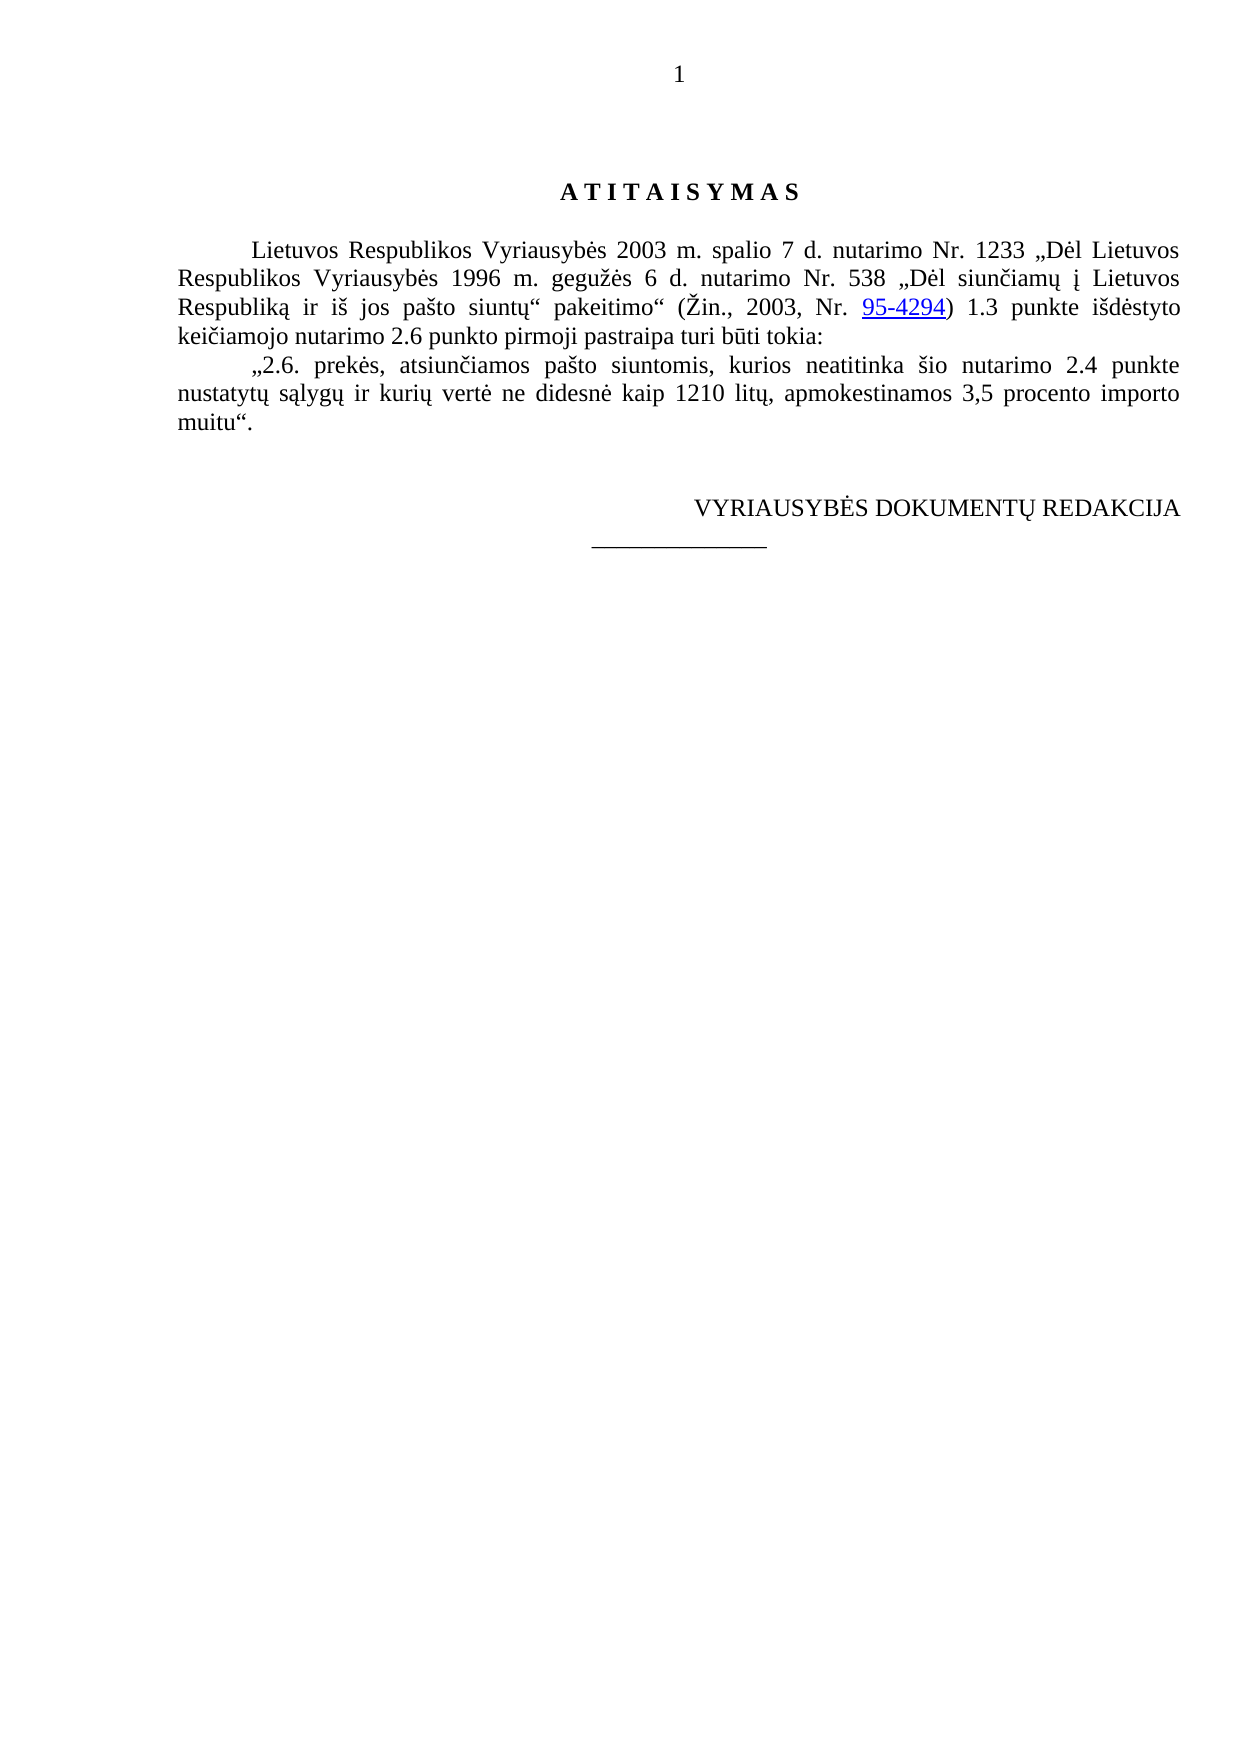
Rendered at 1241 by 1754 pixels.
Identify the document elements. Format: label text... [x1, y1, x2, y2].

text VYRIAUSYBĖS DOKUMENTŲ REDAKCIJA [177, 493, 1181, 522]
text Lietuvos Respublikos Vyriausybės 2003 m. spalio 7 d. nutarimo Nr. 1233 „Dėl Lietuvos Respublikos Vyriausybės 1996 m. gegužės 6 d. nutarimo Nr. 538 „Dėl siunčiamų į Lietuvos Respubliką ir iš jos pašto siuntų“ pakeitimo“ (Žin., 2003, Nr. 95-4294) 1.3 punkte išdėstyto keičiamojo nutarimo 2.6 punkto pirmoji pastraipa turi būti tokia: [177, 235, 1181, 350]
text ______________ [177, 522, 1181, 551]
text ATITAISYMAS [177, 177, 1181, 206]
text „2.6. prekės, atsiunčiamos pašto siuntomis, kurios neatitinka šio nutarimo 2.4 punkte nustatytų sąlygų ir kurių vertė ne didesnė kaip 1210 litų, apmokestinamos 3,5 procento importo muitu“. [177, 350, 1181, 436]
